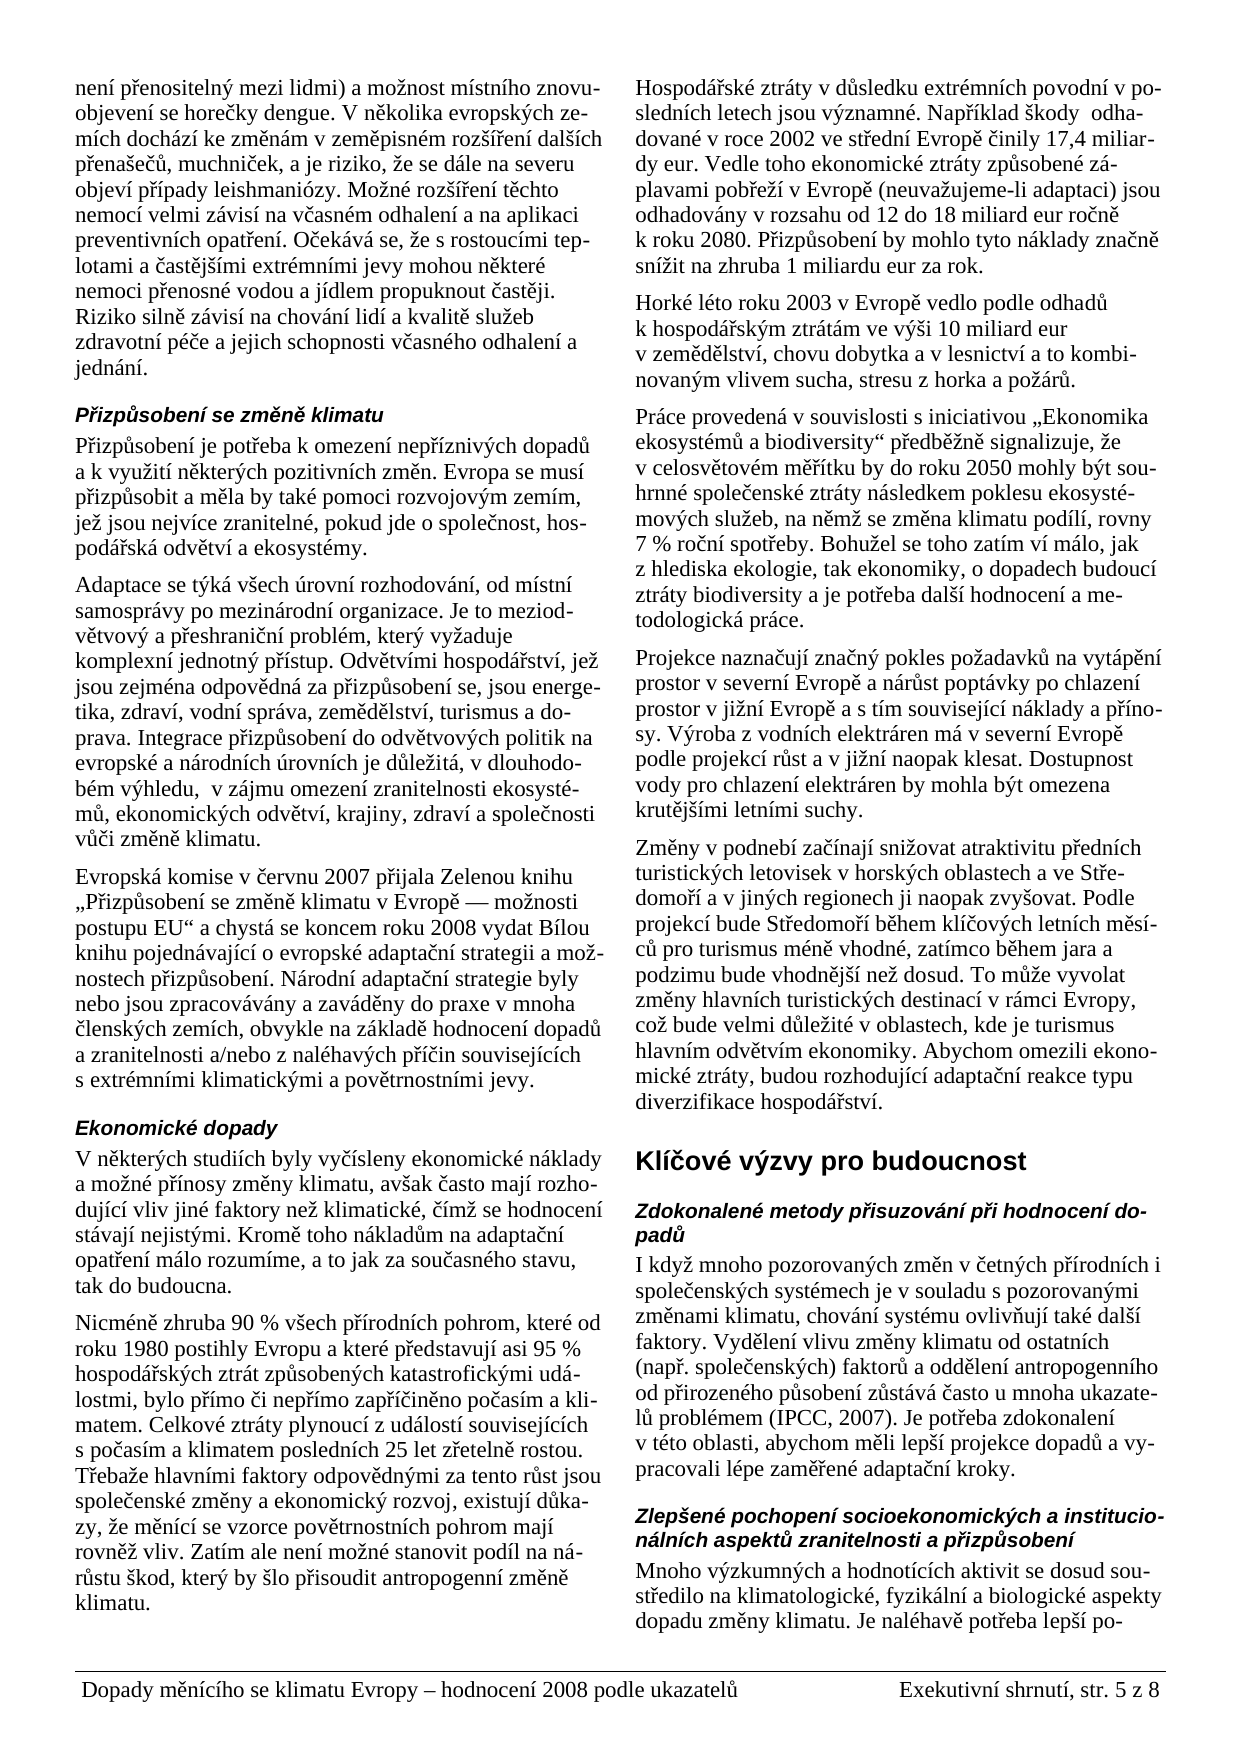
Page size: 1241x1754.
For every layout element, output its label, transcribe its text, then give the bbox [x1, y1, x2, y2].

text Adaptace se týká všech úrovní rozhodování, od místní samo­správy po mezinárodní organizace. Je to meziod­větvový a pře­shraniční problém, který vyžaduje komplexní jednotný přístup. Odvětvími hospodářství, jež jsou zejména odpovědná za při­způsobení se, jsou energe­tika, zdraví, vodní správa, zeměděl­ství, turismus a do­prava. In­tegrace přizpůsobení do od­větvových politik na evropské a národních úrovních je důleži­tá, v dlouhodo­bém výhledu, v zájmu omezení zrani­telnosti ekosysté­mů, ekonomických odvětví, kraji­ny, zdraví a společ­nosti vůči změně klimatu. [75, 572, 605, 852]
text Projekce naznačují značný pokles požadavků na vytápění prostor v severní Evropě a nárůst po­ptávky po chlazení prostor v jižní Evropě a s tím související náklady a příno­sy. Výroba z vodních elektráren má v severní Evropě podle projekcí růst a v jižní naopak klesat. Dostupnost vody pro chlazení elektráren by mohla být omezena krutějšími letními suchy. [635, 645, 1166, 823]
subtitle Přizpůsobení se změně klimatu [75, 404, 605, 427]
subtitle Klíčové výzvy pro budoucnost [635, 1146, 1166, 1176]
text I když mnoho pozorovaných změn v četných pří­rodních i společenských systémech je v souladu s pozorovanými změna­mi klimatu, chování systému ovlivňují také další faktory. Vy­dělení vlivu změny klimatu od ostatních (např. společenských) fakto­rů a oddělení antropogenního od přirozeného pů­sobení zůstává často u mnoha ukazate­lů problé­mem (IPCC, 2007). Je potřeba zdokonalení v této oblasti, abychom měli lepší projek­ce dopadů a vy­pracovali lépe zaměřené adaptační kroky. [635, 1252, 1166, 1481]
subtitle Zdokonalené metody přisuzování při hodno­cení do­padů [635, 1200, 1166, 1246]
text Práce provedená v souvislosti s iniciativou „Eko­nomika eko­systémů a biodiversity“ předběžně signalizuje, že v celosvě­tovém měřítku by do roku 2050 mohly být sou­hrnné společenské ztráty ná­sledkem poklesu ekosysté­mových služeb, na němž se změna klimatu podílí, rovny 7 % roční spotřeby. Bohužel se toho zatím ví málo, jak z hle­diska ekologie, tak ekonomiky, o dopadech bu­doucí ztráty biodiversity a je potře­ba další hodno­cení a me­todologická práce. [635, 404, 1166, 633]
text V některých studiích byly vyčísleny ekonomické náklady a možné přínosy změny klimatu, avšak často mají rozho­dující vliv jiné faktory než klima­tické, čímž se hodnocení stávají ne­jistými. Kromě toho nákladům na adaptační opatření málo ro­zumíme, a to jak za současného stavu, tak do bu­doucna. [75, 1146, 605, 1298]
subtitle Ekonomické dopady [75, 1117, 605, 1140]
text Nicméně zhruba 90 % všech přírodních pohrom, které od roku 1980 postihly Evropu a které před­stavují asi 95 % hospo­dářských ztrát způsobených katastrofickými udá­lostmi, bylo přímo či nepřímo zapříčiněno počasím a kli­matem. Celkové ztráty plynoucí z událostí souvisejících s počasím a kli­matem posledních 25 let zřetelně rostou. Třebaže hlavními faktory od­povědnými za tento růst jsou společenské změny a ekonomický rozvoj, existují důka­zy, že měnící se vzorce po­větrnostních po­hrom mají rovněž vliv. Zatím ale není možné stanovit podíl na ná­růstu škod, který by šlo přisoudit antropogenní změně klima­tu. [75, 1310, 605, 1615]
text Mnoho výzkumných a hodnotících aktivit se dosud sou­středilo na klimatologické, fyzikální a biolo­gické aspekty dopadu změ­ny klimatu. Je naléhavě potřeba lepší po­ [635, 1558, 1166, 1634]
text Horké léto roku 2003 v Evropě vedlo podle odha­dů k hospo­dářským ztrátám ve výši 10 miliard eur v zeměděl­ství, chovu dobytka a v lesnictví a to kombi­novaným vlivem sucha, stresu z horka a požárů. [635, 290, 1166, 392]
subtitle Zlepšené pochopení socioekonomických a institucio­nálních aspektů zranitelnosti a při­způsobení [635, 1505, 1166, 1552]
text Hospodářské ztráty v důsledku extrémních po­vodní v po­sledních letech jsou významné. Na­příklad škody odha­dované v roce 2002 ve střední Evropě činily 17,4 miliar­dy eur. Vedle toho ekono­mické ztráty způsobené zá­plavami pobřeží v Ev­ropě (neuvažujeme-li adaptaci) jsou odhadovány v rozsahu od 12 do 18 miliard eur ročně k roku 2080. Přizpůsobení by mohlo tyto náklady značně snížit na zhruba 1 miliardu eur za rok. [635, 75, 1166, 278]
text není přenositelný mezi lid­mi) a možnost místního znovu­objevení se horečky dengue. V několika evropských ze­mích dochází ke změnám v země­pisném rozšíření dalších přenašečů, muchniček, a je riziko, že se dále na severu objeví případy leishmaniózy. Možné ro­zšíření těchto nemocí velmi závisí na včasném od­halení a na aplikaci preventivních opatření. Oče­kává se, že s rostoucími tep­lotami a častějšími extrémními jevy mohou některé nemoci přenosné vodou a jídlem propuknout častěji. Riziko silně závisí na chování lidí a kvalitě služeb zdravotní péče a jejich schopnosti včasné­ho od­halení a jednání. [75, 75, 605, 380]
text Přizpůsobení je potřeba k omezení nepříznivých dopadů a k využití některých pozitivních změn. Evropa se musí přizpůso­bit a měla by také pomoci rozvojovým zemím, jež jsou nejvíce zranitelné, pokud jde o společnost, hos­podářská odvětví a eko­systémy. [75, 433, 605, 560]
text Evropská komise v červnu 2007 přijala Zelenou knihu „Přizpů­sobení se změně klimatu v Evropě — možnosti postupu EU“ a chystá se koncem roku 2008 vydat Bílou knihu pojednávající o evropské adaptační strategii a mož­nostech přizpůsobení. Ná­rodní adaptační strategie byly nebo jsou zpra­covávány a za­váděny do praxe v mnoha členských zemích, obvykle na zá­kladě hodnocení dopadů a zranitelnosti a/nebo z naléhavých příčin souvisejících s extrémními klimatickými a povětrnostním­i jevy. [75, 864, 605, 1093]
text Změny v podnebí začínají snižovat atraktivitu předních turis­tických letovisek v horských ob­lastech a ve Stře­domoří a v ji­ných regionech ji naopak zvyšovat. Podle projekcí bude Stře­domoří během klíčových letních měsí­ců pro turismus méně vhodné, zatímco během jara a podzimu bude vhodnější než do­sud. To může vyvolat změ­ny hlavních turistických destinací v rámci Evropy, což bude velmi důležité v oblastech, kde je tu­rismus hlavním odvětvím ekonomiky. Abychom omezili ekono­mické ztráty, budou rozhodující adaptační reakce typu diverzifikace hospodářství. [635, 834, 1166, 1114]
